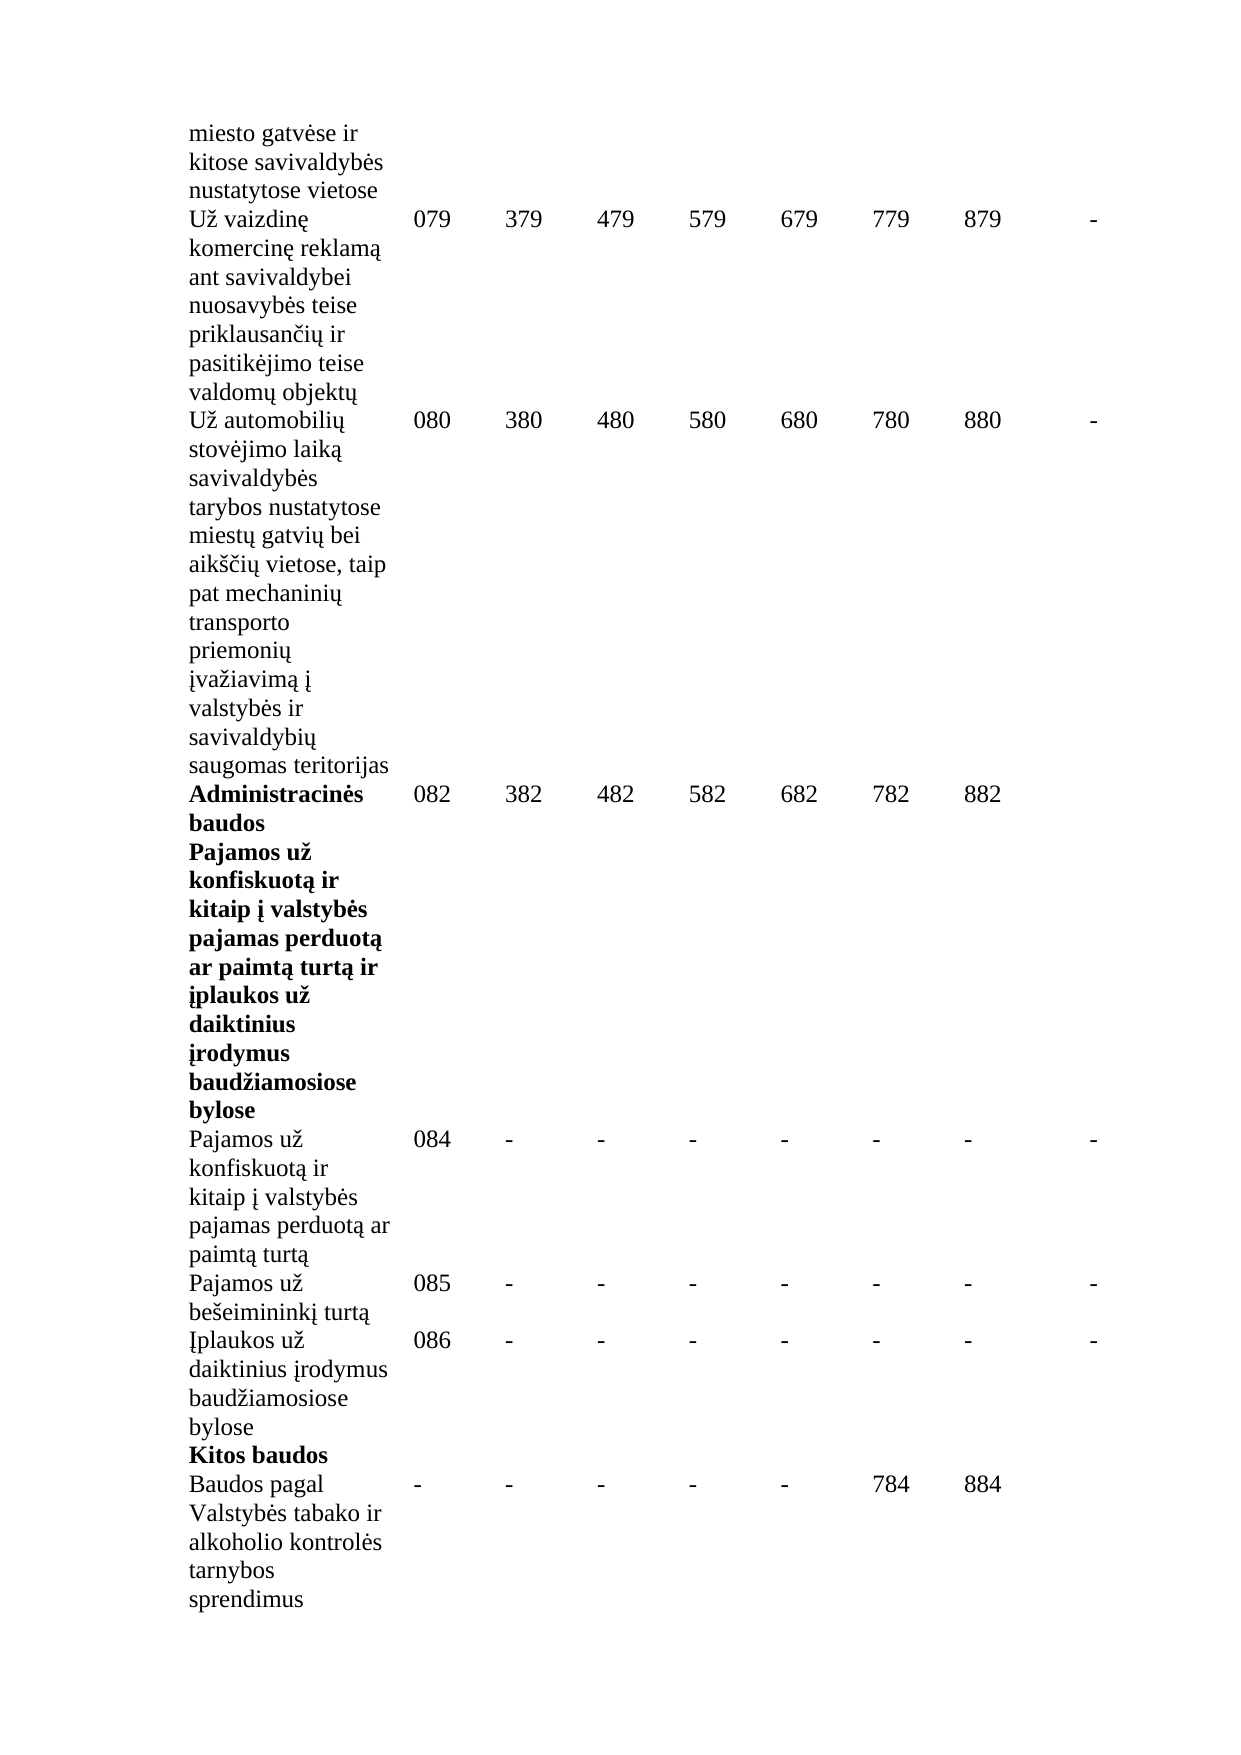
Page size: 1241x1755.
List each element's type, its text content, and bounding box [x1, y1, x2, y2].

table_cell - [953, 1326, 1078, 1441]
table_cell [769, 1441, 861, 1469]
table_cell [1078, 837, 1181, 1124]
table_cell 479 [586, 204, 677, 406]
table_cell [402, 837, 494, 1124]
table_cell 880 [953, 406, 1078, 779]
table_cell [861, 1441, 953, 1469]
table_cell - [1078, 118, 1181, 204]
table_cell 679 [769, 204, 861, 406]
table_cell [586, 837, 677, 1124]
table_cell Įplaukos už daiktinius įrodymus baudžiamosiose bylose [177, 1326, 402, 1441]
table_cell 382 [494, 779, 586, 837]
table_cell 582 [677, 779, 769, 837]
table_cell [494, 837, 586, 1124]
table_cell [494, 118, 586, 204]
table_cell - [1078, 1124, 1181, 1268]
table_cell - [677, 1326, 769, 1441]
table_cell 080 [402, 406, 494, 779]
table_cell [586, 118, 677, 204]
table_cell - [1078, 406, 1181, 779]
table_cell [953, 118, 1078, 204]
table_cell 380 [494, 406, 586, 779]
table_cell - [677, 1469, 769, 1613]
table_cell - [402, 1469, 494, 1613]
table_cell 682 [769, 779, 861, 837]
table_cell - [586, 1326, 677, 1441]
table_cell [769, 118, 861, 204]
table_cell [402, 118, 494, 204]
table_cell Administracinės baudos [177, 779, 402, 837]
table_cell 780 [861, 406, 953, 779]
table_cell [953, 1441, 1078, 1469]
table_cell - [586, 1469, 677, 1613]
table_cell - [769, 1124, 861, 1268]
table_cell [586, 1441, 677, 1469]
table_cell 580 [677, 406, 769, 779]
table_cell - [494, 1326, 586, 1441]
table_cell 884 [953, 1469, 1078, 1613]
table_cell 084 [402, 1124, 494, 1268]
table_cell [494, 1441, 586, 1469]
table_cell 086 [402, 1326, 494, 1441]
table_cell [1078, 1441, 1181, 1469]
table_cell - [953, 1268, 1078, 1326]
table_cell [861, 118, 953, 204]
table_cell [1078, 1469, 1181, 1613]
table_cell - [769, 1469, 861, 1613]
table_cell 079 [402, 204, 494, 406]
table_cell - [677, 1124, 769, 1268]
table_cell - [861, 1268, 953, 1326]
table_cell 482 [586, 779, 677, 837]
table_cell - [769, 1268, 861, 1326]
table_cell 779 [861, 204, 953, 406]
table_cell - [586, 1268, 677, 1326]
table_cell Pajamos už bešeimininkį turtą [177, 1268, 402, 1326]
table_cell [677, 837, 769, 1124]
table_cell 882 [953, 779, 1078, 837]
table_cell Kitos baudos [177, 1441, 402, 1469]
table_cell [1078, 779, 1181, 837]
table_cell - [1078, 1326, 1181, 1441]
table_cell 784 [861, 1469, 953, 1613]
table_cell miesto gatvėse ir kitose savivaldybės nustatytose vietose [177, 118, 402, 204]
table_cell - [494, 1469, 586, 1613]
table_cell 082 [402, 779, 494, 837]
table_cell Už automobilių stovėjimo laiką savivaldybės tarybos nustatytose miestų gatvių bei aikščių vietose, taip pat mechaninių transporto priemonių įvažiavimą į valstybės ir savivaldybių saugomas teritorijas [177, 406, 402, 779]
table_cell - [769, 1326, 861, 1441]
table_cell 085 [402, 1268, 494, 1326]
table_cell 782 [861, 779, 953, 837]
table_cell Baudos pagal Valstybės tabako ir alkoholio kontrolės tarnybos sprendimus [177, 1469, 402, 1613]
table_cell - [861, 1326, 953, 1441]
table_cell 680 [769, 406, 861, 779]
table_cell [953, 837, 1078, 1124]
table_cell 579 [677, 204, 769, 406]
table_cell - [494, 1124, 586, 1268]
table_cell [677, 118, 769, 204]
table_cell - [861, 1124, 953, 1268]
table_cell [769, 837, 861, 1124]
table_cell [677, 1441, 769, 1469]
table_cell Pajamos už konfiskuotą ir kitaip į valstybės pajamas perduotą ar paimtą turtą ir įplaukos už daiktinius įrodymus baudžiamosiose bylose [177, 837, 402, 1124]
table_cell - [953, 1124, 1078, 1268]
table_cell 879 [953, 204, 1078, 406]
table_cell - [1078, 1268, 1181, 1326]
table_cell [402, 1441, 494, 1469]
table_cell - [586, 1124, 677, 1268]
table_cell 480 [586, 406, 677, 779]
table_cell Už vaizdinę komercinę reklamą ant savivaldybei nuosavybės teise priklausančių ir pasitikėjimo teise valdomų objektų [177, 204, 402, 406]
table_cell - [494, 1268, 586, 1326]
table_cell [861, 837, 953, 1124]
table_cell Pajamos už konfiskuotą ir kitaip į valstybės pajamas perduotą ar paimtą turtą [177, 1124, 402, 1268]
table_cell - [1078, 204, 1181, 406]
table_cell 379 [494, 204, 586, 406]
table_cell - [677, 1268, 769, 1326]
